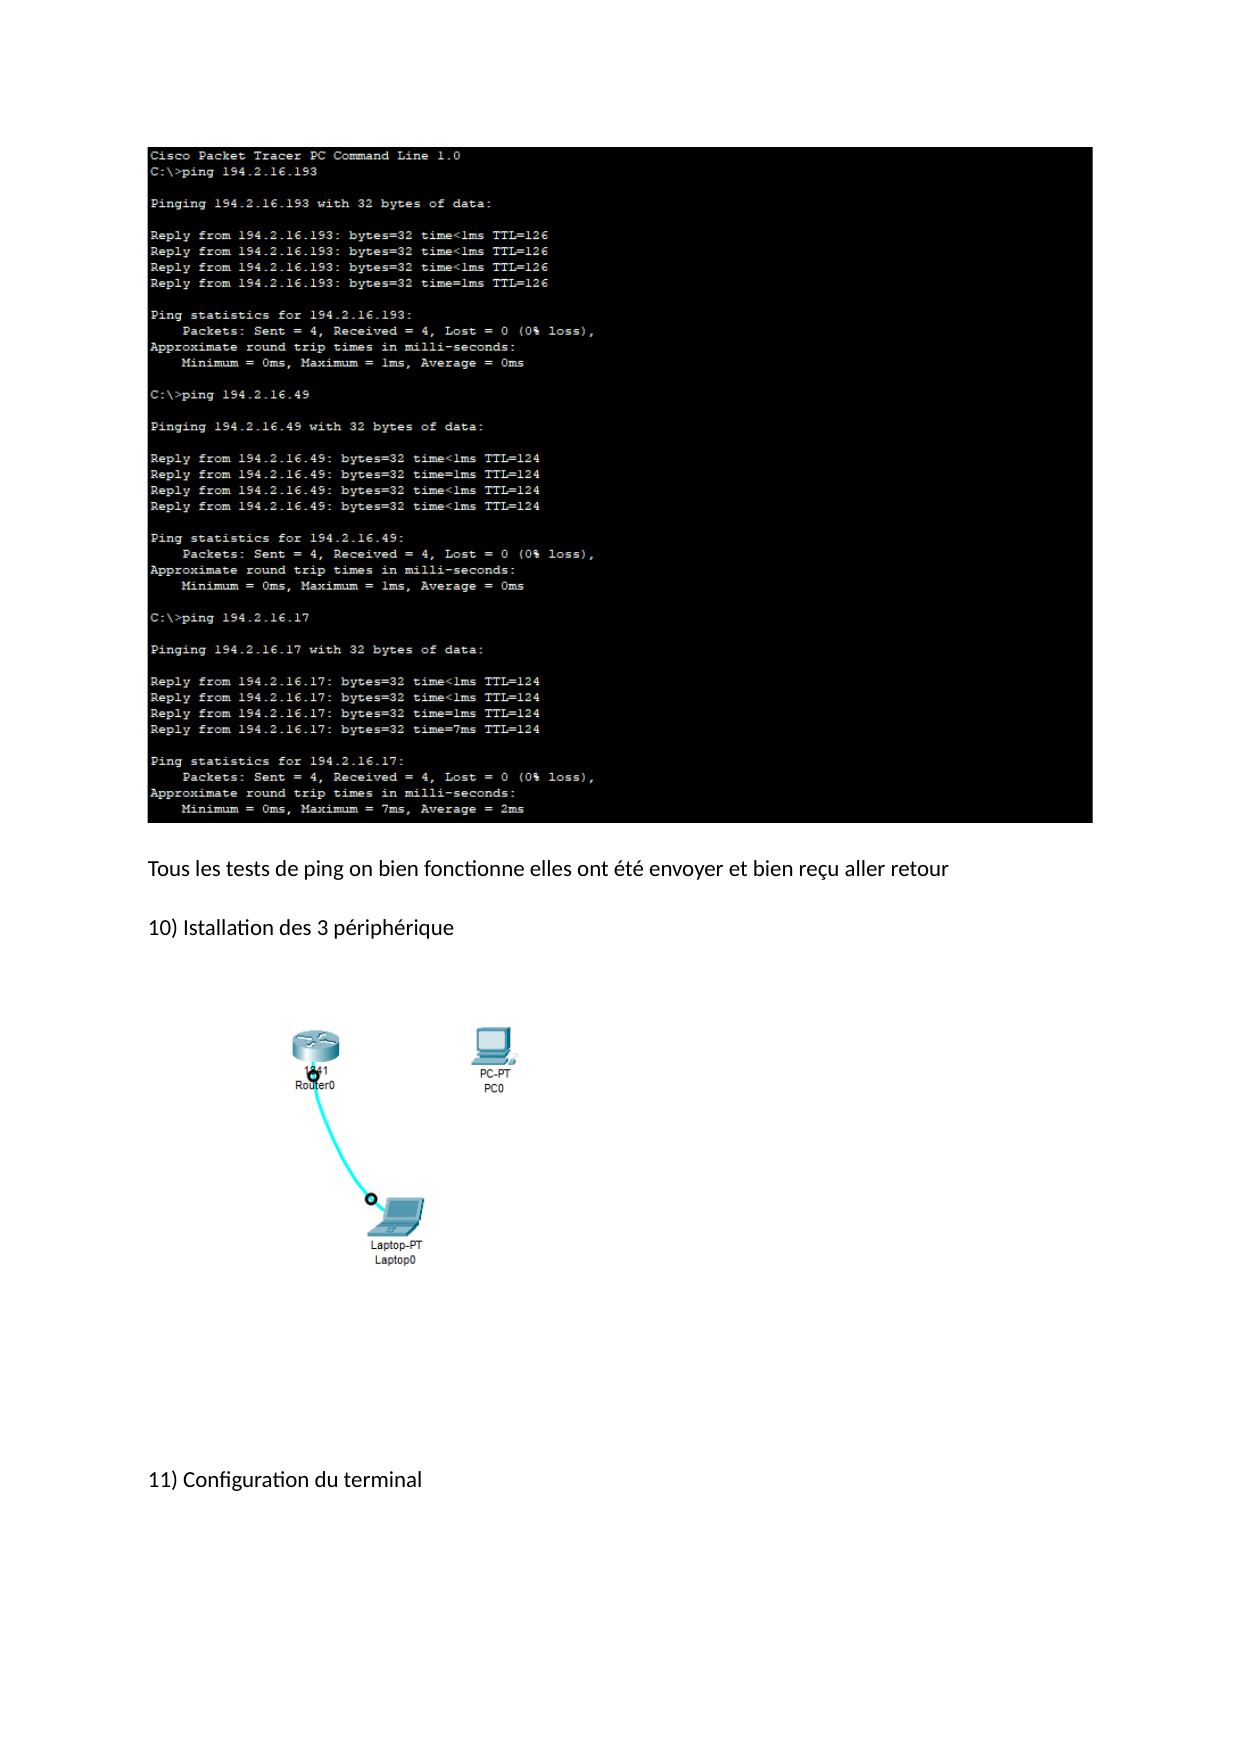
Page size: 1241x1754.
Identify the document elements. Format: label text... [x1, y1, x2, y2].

text 11) Configuration du terminal [148, 1406, 1093, 1494]
text Tous les tests de ping on bien fonctionne elles ont été envoyer et bien reçu aller retour 10) Istallation des 3 périphérique [148, 823, 1093, 1388]
